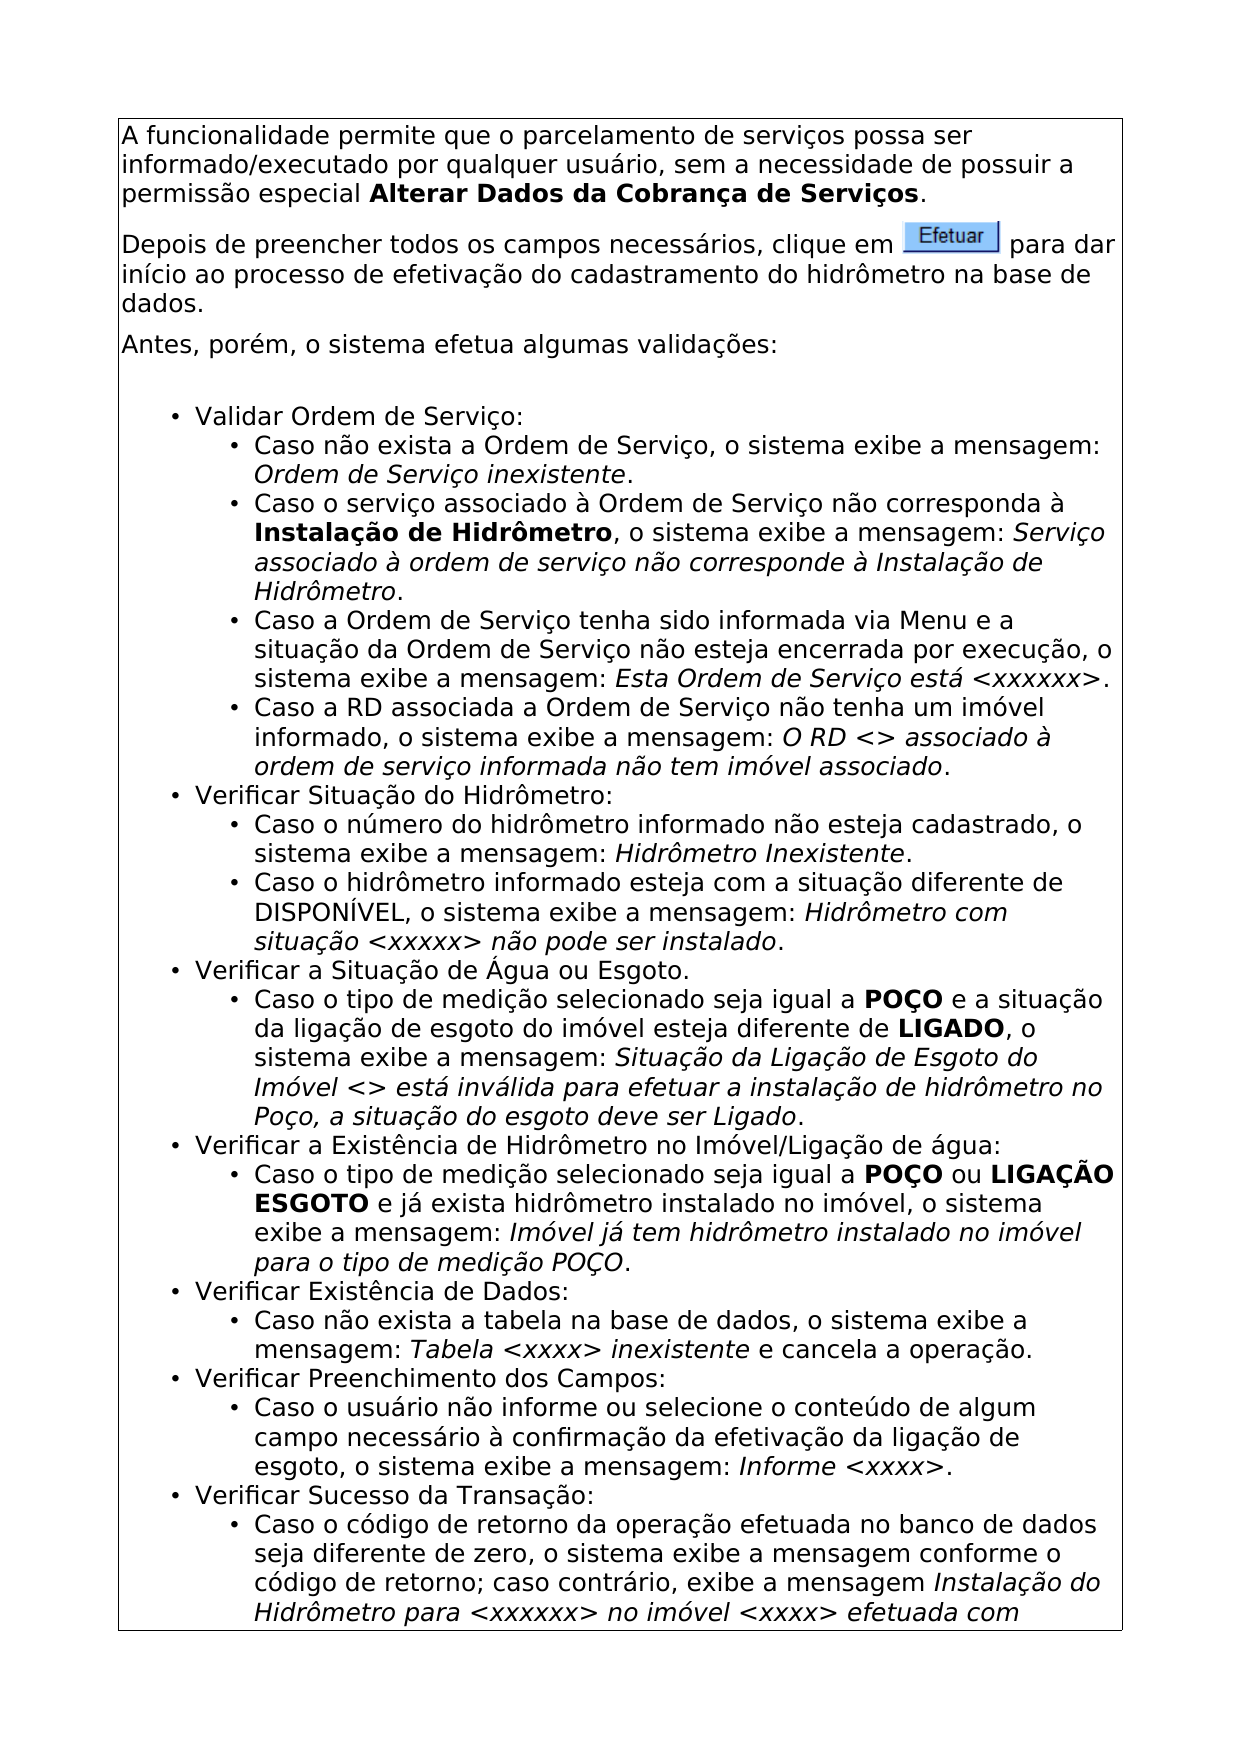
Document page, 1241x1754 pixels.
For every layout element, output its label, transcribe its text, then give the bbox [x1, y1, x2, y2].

table_header Acima, informe obrigatoriamente o número da O.S. de instalação de hidrômetro. Feito isso, os campos do quadro Dados do Imóvel são preenchidos automaticamente. Para detalhes sobre o preenchimento dos demais campos clique AQUI. O procedimento pode ser chamado pela funcionalidade que encerra a Ordem de Serviço. Neste caso, o número da OS é exibido e não é permitida alteração. A funcionalidade permite que o parcelamento de serviços possa ser informado/executado por qualquer usuário, sem a necessidade de possuir a permissão especial Alterar Dados da Cobrança de Serviços. Depois de preencher todos os campos necessários, clique em para dar início ao processo de efetivação do cadastramento do hidrômetro na base de dados. Antes, porém, o sistema efetua algumas validações: Validar Ordem de Serviço: Caso não exista a Ordem de Serviço, o sistema exibe a mensagem: Ordem de Serviço inexistente. Caso o serviço associado à Ordem de Serviço não corresponda à Instalação de Hidrômetro, o sistema exibe a mensagem: Serviço associado à ordem de serviço não corresponde à Instalação de Hidrômetro. Caso a Ordem de Serviço tenha sido informada via Menu e a situação da Ordem de Serviço não esteja encerrada por execução, o sistema exibe a mensagem: Esta Ordem de Serviço está <xxxxxx>. Caso a RD associada a Ordem de Serviço não tenha um imóvel informado, o sistema exibe a mensagem: O RD <> associado à ordem de serviço informada não tem imóvel associado. Verificar Situação do Hidrômetro: Caso o número do hidrômetro informado não esteja cadastrado, o sistema exibe a mensagem: Hidrômetro Inexistente. Caso o hidrômetro informado esteja com a situação diferente de DISPONÍVEL, o sistema exibe a mensagem: Hidrômetro com situação <xxxxx> não pode ser instalado. Verificar a Situação de Água ou Esgoto. Caso o tipo de medição selecionado seja igual a POÇO e a situação da ligação de esgoto do imóvel esteja diferente de LIGADO, o sistema exibe a mensagem: Situação da Ligação de Esgoto do Imóvel <> está inválida para efetuar a instalação de hidrômetro no Poço, a situação do esgoto deve ser Ligado. Verificar a Existência de Hidrômetro no Imóvel/Ligação de água: Caso o tipo de medição selecionado seja igual a POÇO ou LIGAÇÃO ESGOTO e já exista hidrômetro instalado no imóvel, o sistema exibe a mensagem: Imóvel já tem hidrômetro instalado no imóvel para o tipo de medição POÇO. Verificar Existência de Dados: Caso não exista a tabela na base de dados, o sistema exibe a mensagem: Tabela <xxxx> inexistente e cancela a operação. Verificar Preenchimento dos Campos: Caso o usuário não informe ou selecione o conteúdo de algum campo necessário à confirmação da efetivação da ligação de esgoto, o sistema exibe a mensagem: Informe <xxxx>. Verificar Sucesso da Transação: Caso o código de retorno da operação efetuada no banco de dados seja diferente de zero, o sistema exibe a mensagem conforme o código de retorno; caso contrário, exibe a mensagem Instalação do Hidrômetro para <xxxxxx> no imóvel <xxxx> efetuada com sucesso. Verificar situação do imóvel: Caso a situação do imóvel não seja ativa, o sistema exibe a mensagem: Imóvel <xxxxx> associado à ordem de serviço não está ativo. Atualização realizada por outro usuário: Caso o usuário esteja tentando atualizar uma ligação de água ou um hidrômetro e ambos já tenham sido atualizados durante a manutenção corrente, o sistema exibe a mensagem: Esse(s) registro(s) foi(ram) atualizado(s) ou removido(s) por outro usuário durante a operação. Realize uma nova manutenção. Verificar Existência do Tipo de Débito: Caso exista o tipo de débito no tipo de serviço associado à ordem de serviço informada, o sistema exibe e solicita dados obrigatórios para inclusão do débito a cobrar. Validar Motivo da Não Cobrança: Caso o motivo da não cobrança seja selecionado e o usuário não possua senha especial, o sistema exibe a mensagem: Motivo da Não cobrança não deve ser selecionado. Validar Percentual de Cobrança: Caso o percentual de abatimento selecionado seja diferente de 100% e o usuário não possua senha especial, o sistema exibe a mensagem: Percentual de Cobrança do Débito deverá ser 100%. Validar Quantidade de Parcelas: Caso a quantidade de parcelas informadas seja maior que o número máximo de parcelas permitidas para financiamento e o usuário não possua senha especial, o sistema exibe a mensagem: Quantidade de Parcelas informada não pode ser superior a <xxxx>. Habilitar Campo: Caso o usuário tenha selecionado o tipo de medição poço, habilitar o campo; Caso contrário, não habilita. Verificar Situação do Tombamento: Caso o tombamento informado não esteja cadastrado, o sistema exibe a mensagem: Tombamento do Hidrômetro Inexistente. Caso o hidrômetro informado esteja com a situação diferente de DISPONÍVEL, o sistema exibe a mensagem: Hidrômetro com situação « xxxxxxx » não pode ser instalado. Caso tenha local de armazenagem na localidade do imóvel e o hidrômetro informado não esteja armazenado no local de instalação da localidade do imóvel onde está sendo instalado, o sistema exibe a mensagem: Hidrômetro informado não está armazenado na unidade do imóvel. Verificar Finalidade do Hidrômetro: Caso o usuário tenha selecionado o tipo de medição Ligação de Esgoto e a finalidade do hidrômetro selecionado seja igual a Água, o sistema exibe a mensagem: Não é possível informar um hidrômetro de água para medir esgoto; Caso o usuário tenha selecionado o tipo de medição Ligação de Água ou Poço e a finalidade do hidrômetro selecionado seja igual a Esgoto, o sistema exibe a mensagem: Não é possível informar um hidrômetro de esgoto para medir água. Por solicitação da Caern, esta funcionalidade foi alterada para ser incluída a possibilidade de instalar hidrômetro para medir esgoto, e as regras necessárias para este fim. Foi criado um indicador no histórico do hidrômetro para registrar a instalação do hidrômetro do tipo de hidrômetro. Ele deve ser registrado no sistema da mesma forma que hidrômetro em poço. Não será possível instalar hidrômetro, caso o imóvel tenha ligação de esgoto com indicador de faturamento igual a Não. O hidrômetro informado na Ligação de Esgoto deve ter o indicador da finalidade como Ligação de Esgoto e o hidrômetro informado na Ligação de Água ou Poço não deve ter o indicador de Ligação de Esgoto. Por solicitação da Casal, os hidrômetros cadastrados possuem um novo formato de numeração: 5×7. Eles podem ser visualizados no campo Formato da Numeração do Hidrômetro, ao clicar em Pesquisar Hidrômetro. [119, 119, 1122, 1630]
picture [902, 221, 1001, 254]
